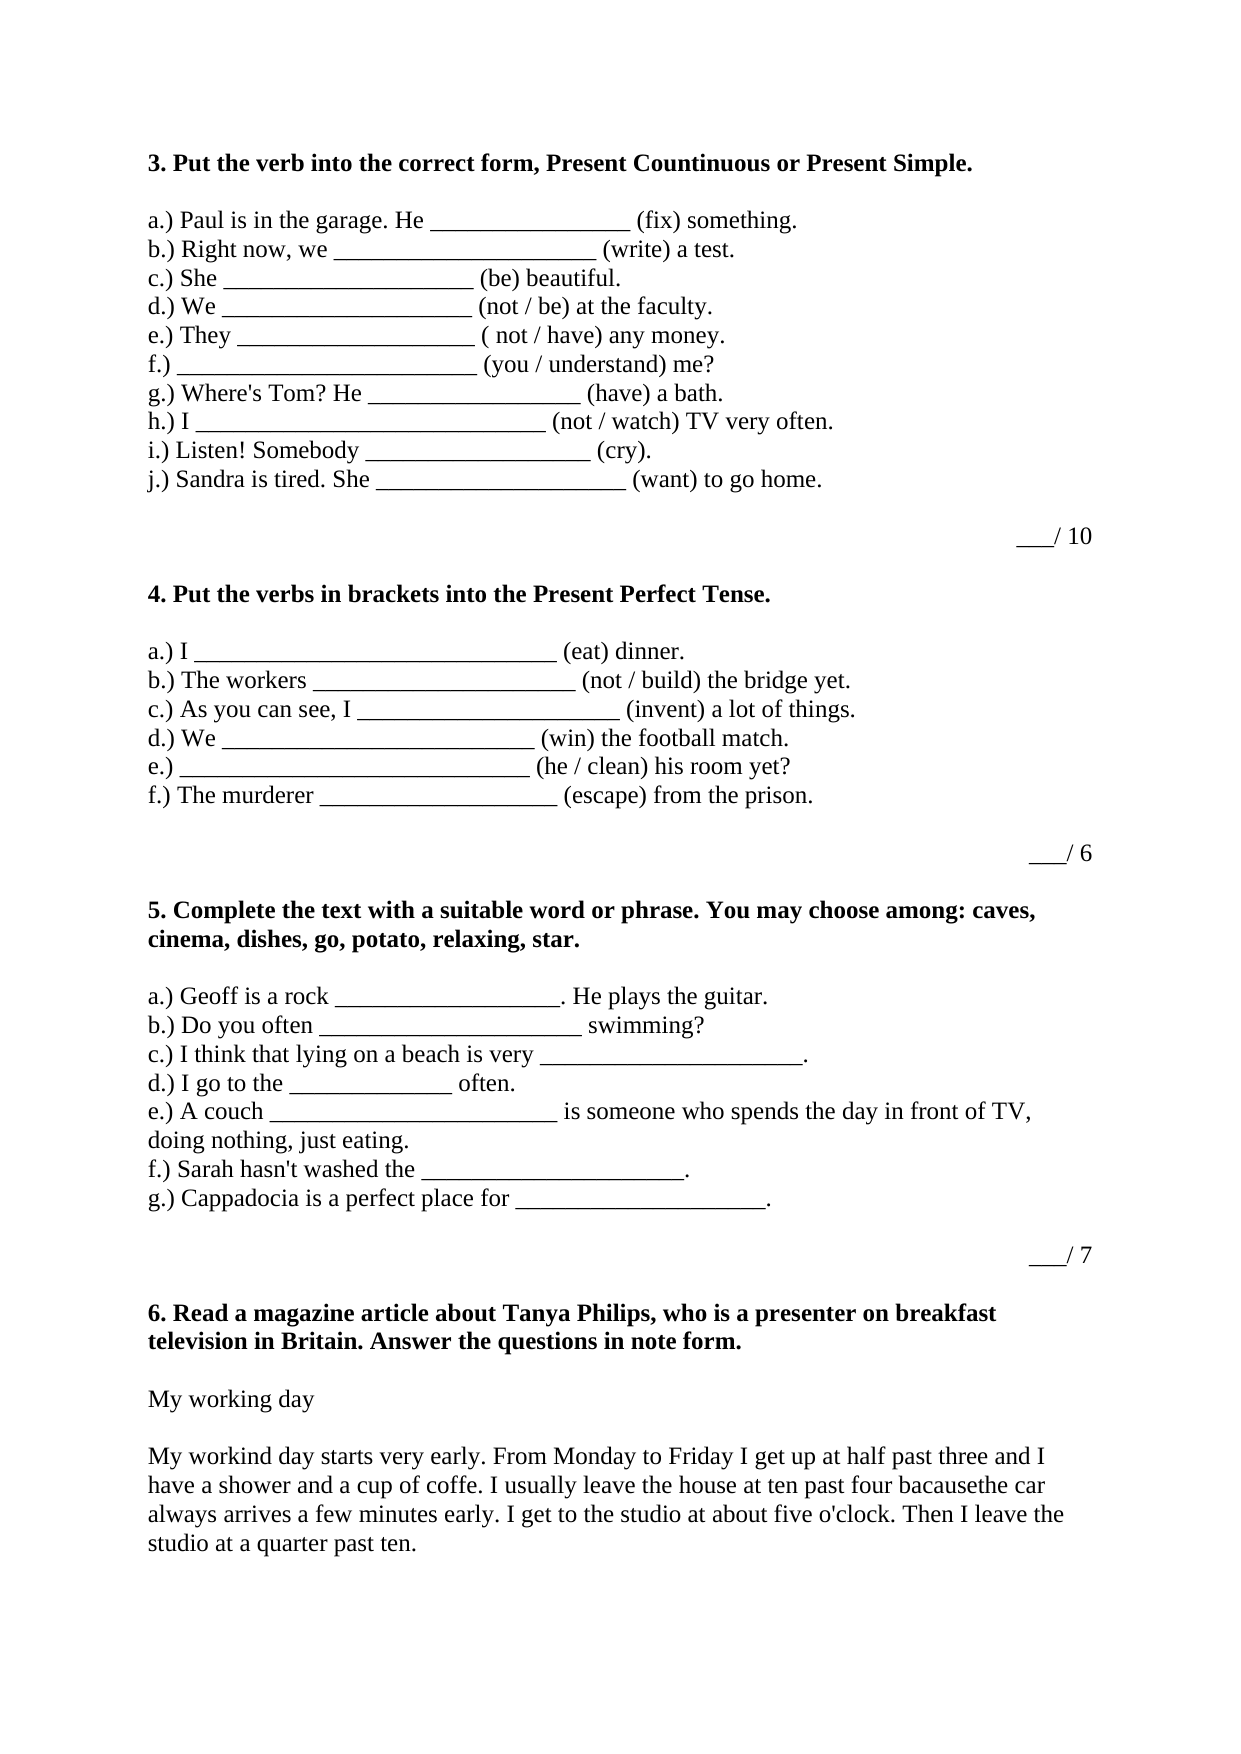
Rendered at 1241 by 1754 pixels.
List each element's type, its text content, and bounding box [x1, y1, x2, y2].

text b.) Right now, we _____________________ (write) a test. [148, 234, 1093, 263]
text ___/ 6 [148, 838, 1093, 866]
text My working day [148, 1384, 1093, 1413]
text 3. Put the verb into the correct form, Present Countinuous or Present Simple. [148, 148, 1093, 176]
text f.) The murderer ___________________ (escape) from the prison. [148, 780, 1093, 809]
text e.) They ___________________ ( not / have) any money. [148, 320, 1093, 349]
text d.) We ____________________ (not / be) at the faculty. [148, 291, 1093, 320]
text a.) I _____________________________ (eat) dinner. [148, 636, 1093, 665]
text My workind day starts very early. From Monday to Friday I get up at half past three and I have a shower and a cup of coffe. I usually leave the house at ten past four bacausethe car always arrives a few minutes early. I get to the studio at about five o'clock. Then I leave the studio at a quarter past ten. [148, 1441, 1093, 1556]
text 4. Put the verbs in brackets into the Present Perfect Tense. [148, 579, 1093, 608]
text b.) Do you often _____________________ swimming? [148, 1010, 1093, 1039]
text e.) A couch _______________________ is someone who spends the day in front of TV, doing nothing, just eating. [148, 1096, 1093, 1154]
text f.) Sarah hasn't washed the _____________________. [148, 1154, 1093, 1183]
text d.) I go to the _____________ often. [148, 1068, 1093, 1096]
text a.) Geoff is a rock __________________. He plays the guitar. [148, 981, 1093, 1010]
text d.) We _________________________ (win) the football match. [148, 723, 1093, 751]
text c.) As you can see, I _____________________ (invent) a lot of things. [148, 694, 1093, 723]
text c.) She ____________________ (be) beautiful. [148, 263, 1093, 291]
text ___/ 7 [148, 1240, 1093, 1269]
text g.) Where's Tom? He _________________ (have) a bath. [148, 378, 1093, 406]
text a.) Paul is in the garage. He ________________ (fix) something. [148, 205, 1093, 234]
text e.) ____________________________ (he / clean) his room yet? [148, 751, 1093, 780]
text ___/ 10 [148, 521, 1093, 550]
text c.) I think that lying on a beach is very _____________________. [148, 1039, 1093, 1068]
text b.) The workers _____________________ (not / build) the bridge yet. [148, 665, 1093, 694]
text 5. Complete the text with a suitable word or phrase. You may choose among: caves, cinema, dishes, go, potato, relaxing, star. [148, 895, 1093, 953]
text h.) I ____________________________ (not / watch) TV very often. [148, 406, 1093, 435]
text f.) ________________________ (you / understand) me? [148, 349, 1093, 378]
text i.) Listen! Somebody __________________ (cry). [148, 435, 1093, 464]
text g.) Cappadocia is a perfect place for ____________________. [148, 1183, 1093, 1211]
text j.) Sandra is tired. She ____________________ (want) to go home. [148, 464, 1093, 493]
text 6. Read a magazine article about Tanya Philips, who is a presenter on breakfast television in Britain. Answer the questions in note form. [148, 1298, 1093, 1355]
